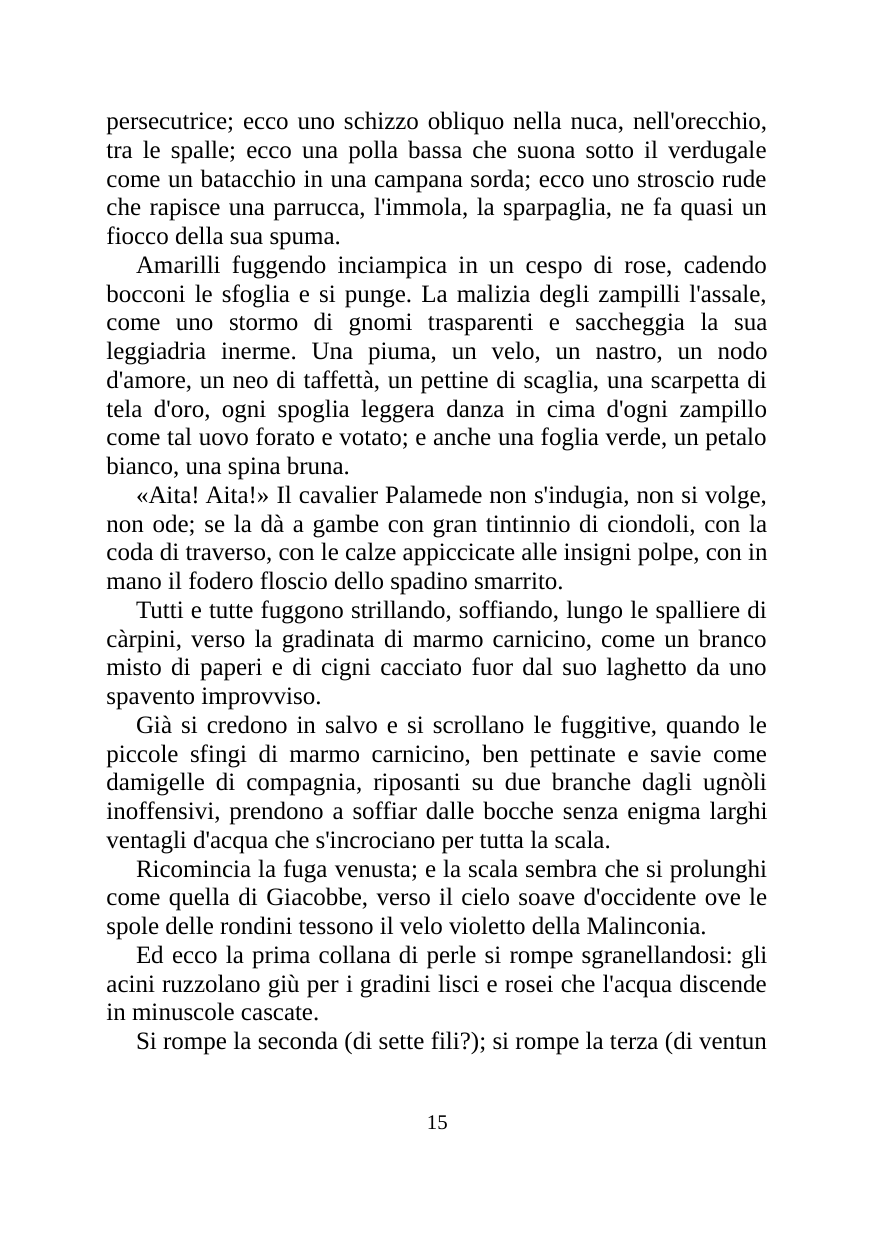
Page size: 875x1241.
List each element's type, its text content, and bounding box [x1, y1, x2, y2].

text Ed ecco la prima collana di perle si rompe sgranellandosi: gli acini ruzzolano giù per i gradini lisci e rosei che l'acqua discende in minuscole cascate. [106, 940, 768, 1026]
text Si rompe la seconda (di sette fili?); si rompe la terza (di ventun [106, 1026, 768, 1055]
text Amarilli fuggendo inciampica in un cespo di rose, cadendo bocconi le sfoglia e si punge. La malizia degli zampilli l'assale, come uno stormo di gnomi trasparenti e saccheggia la sua leggiadria inerme. Una piuma, un velo, un nastro, un nodo d'amore, un neo di taffettà, un pettine di scaglia, una scarpetta di tela d'oro, ogni spoglia leggera danza in cima d'ogni zampillo come tal uovo forato e votato; e anche una foglia verde, un petalo bianco, una spina bruna. [106, 250, 768, 480]
text Tutti e tutte fuggono strillando, soffiando, lungo le spalliere di càrpini, verso la gradinata di marmo carnicino, come un branco misto di paperi e di cigni cacciato fuor dal suo laghetto da uno spavento improvviso. [106, 595, 768, 710]
text persecutrice; ecco uno schizzo obliquo nella nuca, nell'orecchio, tra le spalle; ecco una polla bassa che suona sotto il verdugale come un batacchio in una campana sorda; ecco uno stroscio rude che rapisce una parrucca, l'immola, la sparpaglia, ne fa quasi un fiocco della sua spuma. [106, 106, 768, 250]
text Ricomincia la fuga venusta; e la scala sembra che si prolunghi come quella di Giacobbe, verso il cielo soave d'occidente ove le spole delle rondini tessono il velo violetto della Malinconia. [106, 854, 768, 940]
text Già si credono in salvo e si scrollano le fuggitive, quando le piccole sfingi di marmo carnicino, ben pettinate e savie come damigelle di compagnia, riposanti su due branche dagli ugnòli inoffensivi, prendono a soffiar dalle bocche senza enigma larghi ventagli d'acqua che s'incrociano per tutta la scala. [106, 710, 768, 854]
text «Aita! Aita!» Il cavalier Palamede non s'indugia, non si volge, non ode; se la dà a gambe con gran tintinnio di ciondoli, con la coda di traverso, con le calze appiccicate alle insigni polpe, con in mano il fodero floscio dello spadino smarrito. [106, 480, 768, 595]
